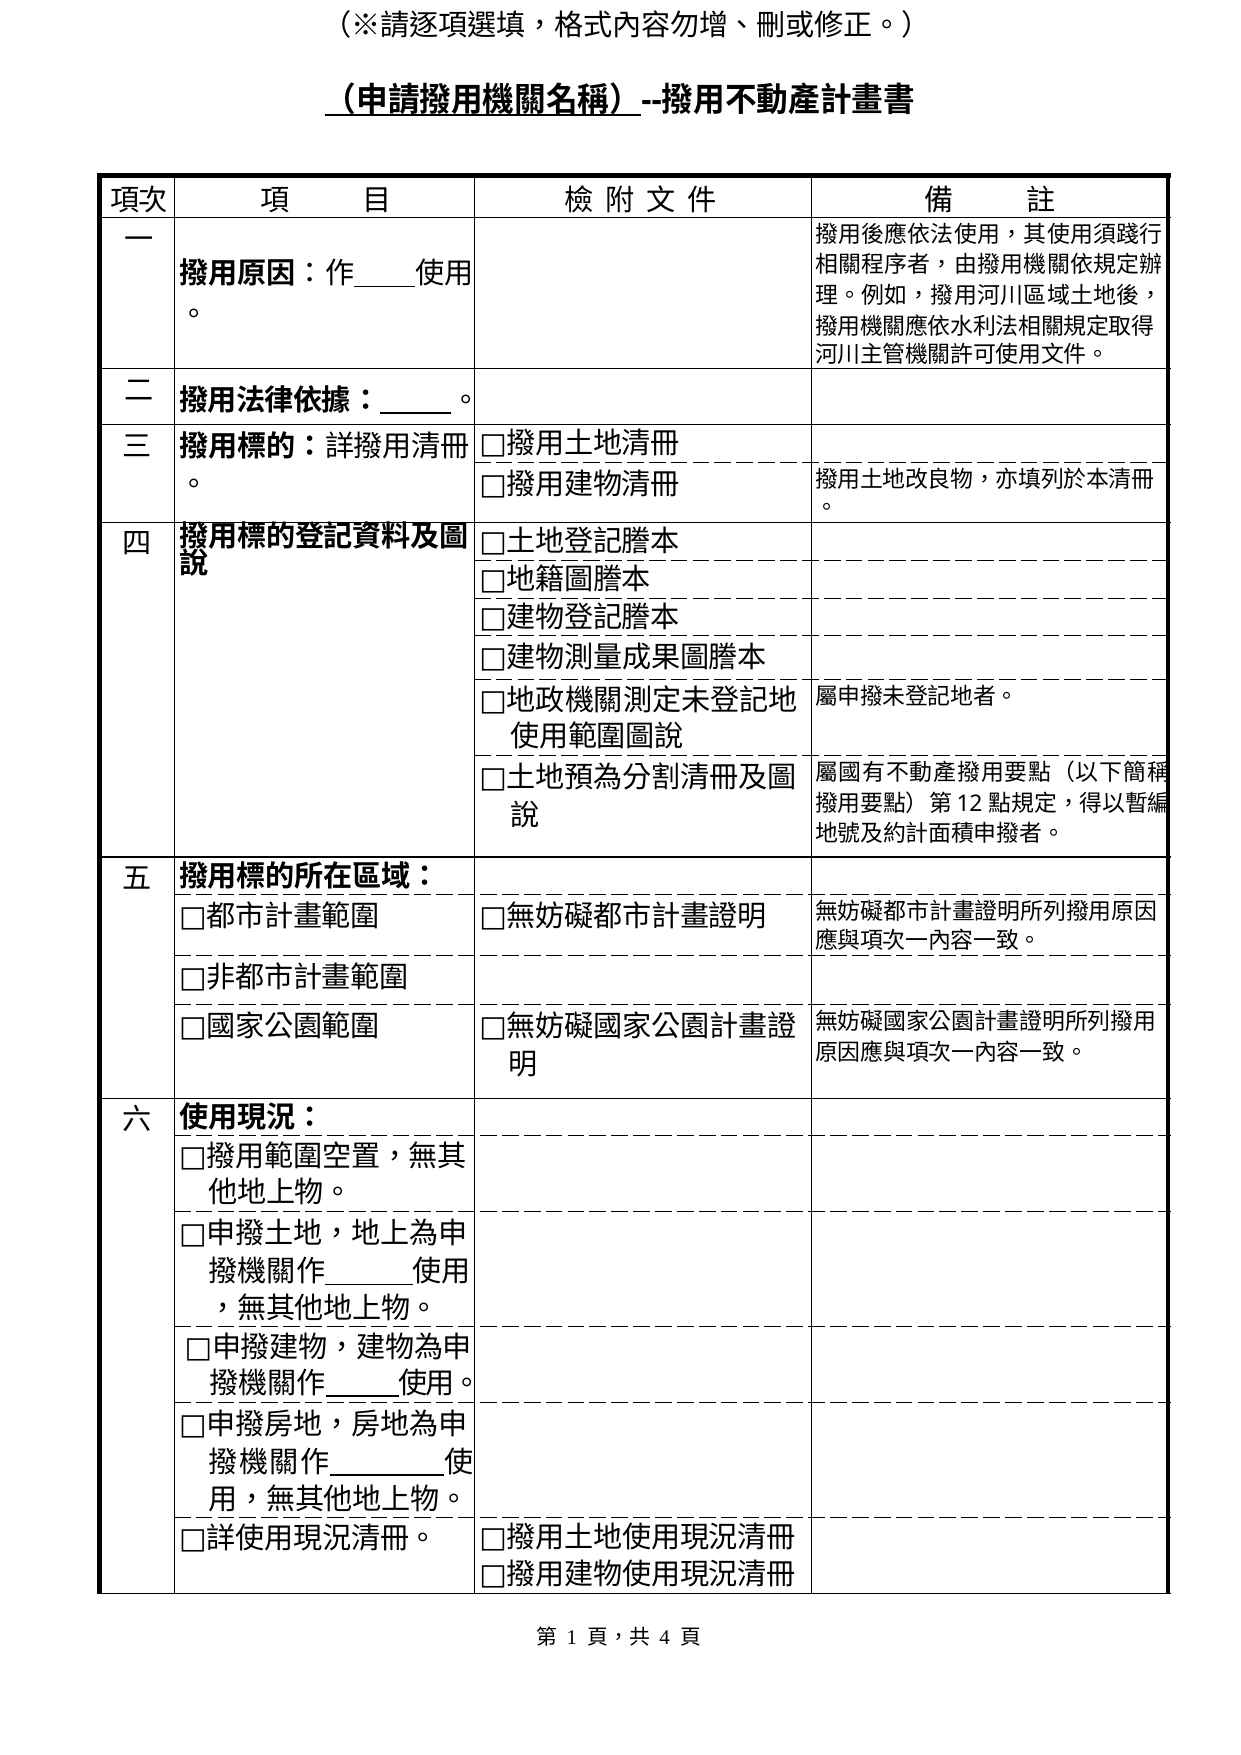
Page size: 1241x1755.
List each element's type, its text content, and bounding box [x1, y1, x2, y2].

table_cell [812, 955, 1166, 1004]
table_cell 撥用原因：作 使用 。 [175, 218, 474, 368]
table_cell □申撥土地，地上為申撥機關作 使用 ，無其他地上物。 [175, 1211, 474, 1326]
table_cell □無妨礙都市計畫證明 [475, 894, 811, 955]
table_cell [812, 523, 1166, 559]
table_cell [812, 1135, 1166, 1211]
table_cell □撥用建物清冊 [475, 462, 811, 522]
table_cell [812, 635, 1166, 679]
table_cell [475, 955, 811, 1004]
table_cell 無妨礙國家公園計畫證明所列撥用原因應與項次一內容一致。 [812, 1004, 1166, 1097]
table_cell 三 [102, 425, 174, 522]
table_cell 無妨礙都市計畫證明所列撥用原因 應與項次一內容一致。 [812, 894, 1166, 955]
text [97, 1594, 1171, 1612]
table_cell [812, 369, 1166, 424]
table_cell □國家公園範圍 [175, 1004, 474, 1097]
table_cell 撥用法律依據： 。 [175, 369, 474, 424]
table_cell [812, 598, 1166, 635]
table_cell [812, 1402, 1166, 1517]
table_cell 五 [102, 858, 174, 1097]
table_cell [475, 1135, 811, 1211]
table_cell 一 [102, 218, 174, 368]
table_cell [812, 858, 1166, 894]
table_cell □都市計畫範圍 [175, 894, 474, 955]
table_cell □建物測量成果圖謄本 [475, 635, 811, 679]
table_cell [812, 1099, 1166, 1135]
table_cell [812, 560, 1166, 597]
table_cell □撥用土地清冊 [475, 425, 811, 462]
table_cell □非都市計畫範圍 [175, 955, 474, 1004]
table_cell 撥用土地改良物，亦填列於本清冊 。 [812, 462, 1166, 522]
table_cell 四 [102, 523, 174, 856]
table_cell [475, 858, 811, 894]
table_header 備 註 [812, 178, 1166, 217]
table_cell [475, 1402, 811, 1517]
table_cell □撥用土地使用現況清冊 □撥用建物使用現況清冊 [475, 1517, 811, 1592]
table_cell □地籍圖謄本 [475, 560, 811, 597]
table_cell □地政機關測定未登記地 使用範圍圖說 [475, 679, 811, 755]
table_cell □建物登記謄本 [475, 598, 811, 635]
table_cell 撥用標的登記資料及圖說 [175, 523, 474, 856]
text （※請逐項選填，格式內容勿增、刪或修正。） [320, 2, 934, 44]
table_cell [812, 1326, 1166, 1402]
table_cell 屬國有不動產撥用要點（以下簡稱撥用要點）第 12 點規定，得以暫編地號及約計面積申撥者。 [812, 755, 1166, 856]
table_cell [812, 425, 1166, 462]
table_header 檢 附 文 件 [475, 178, 811, 217]
table_cell 屬申撥未登記地者。 [812, 679, 1166, 755]
table_cell [475, 369, 811, 424]
table_cell □撥用範圍空置，無其 他地上物。 [175, 1135, 474, 1211]
table_cell 撥用標的所在區域： [175, 858, 474, 894]
table_cell □詳使用現況清冊。 [175, 1517, 474, 1592]
table_cell □土地登記謄本 [475, 523, 811, 559]
table_cell [475, 1211, 811, 1326]
table_cell [475, 1099, 811, 1135]
text （申請撥用機關名稱）--撥用不動產計畫書 [308, 68, 933, 122]
table_cell 使用現況： [175, 1099, 474, 1135]
table_cell 二 [102, 369, 174, 424]
table_cell 撥用標的：詳撥用清冊 。 [175, 425, 474, 522]
table_cell [812, 1211, 1166, 1326]
table_header 項次 [102, 178, 174, 217]
table_cell □無妨礙國家公園計畫證明 [475, 1004, 811, 1097]
table_cell □土地預為分割清冊及圖說 [475, 755, 811, 856]
table_cell □申撥房地，房地為申撥機關作 使 用，無其他地上物。 [175, 1402, 474, 1517]
table_cell 撥用後應依法使用，其使用須踐行相關程序者，由撥用機關依規定辦理。例如，撥用河川區域土地後，撥用機關應依水利法相關規定取得 河川主管機關許可使用文件。 [812, 218, 1166, 368]
table_cell 六 [102, 1099, 174, 1592]
table_header 項 目 [175, 178, 474, 217]
table_cell [812, 1517, 1166, 1592]
table_cell [475, 1326, 811, 1402]
table_cell [475, 218, 811, 368]
table_cell □申撥建物，建物為申 撥機關作 使用。 [175, 1326, 474, 1402]
